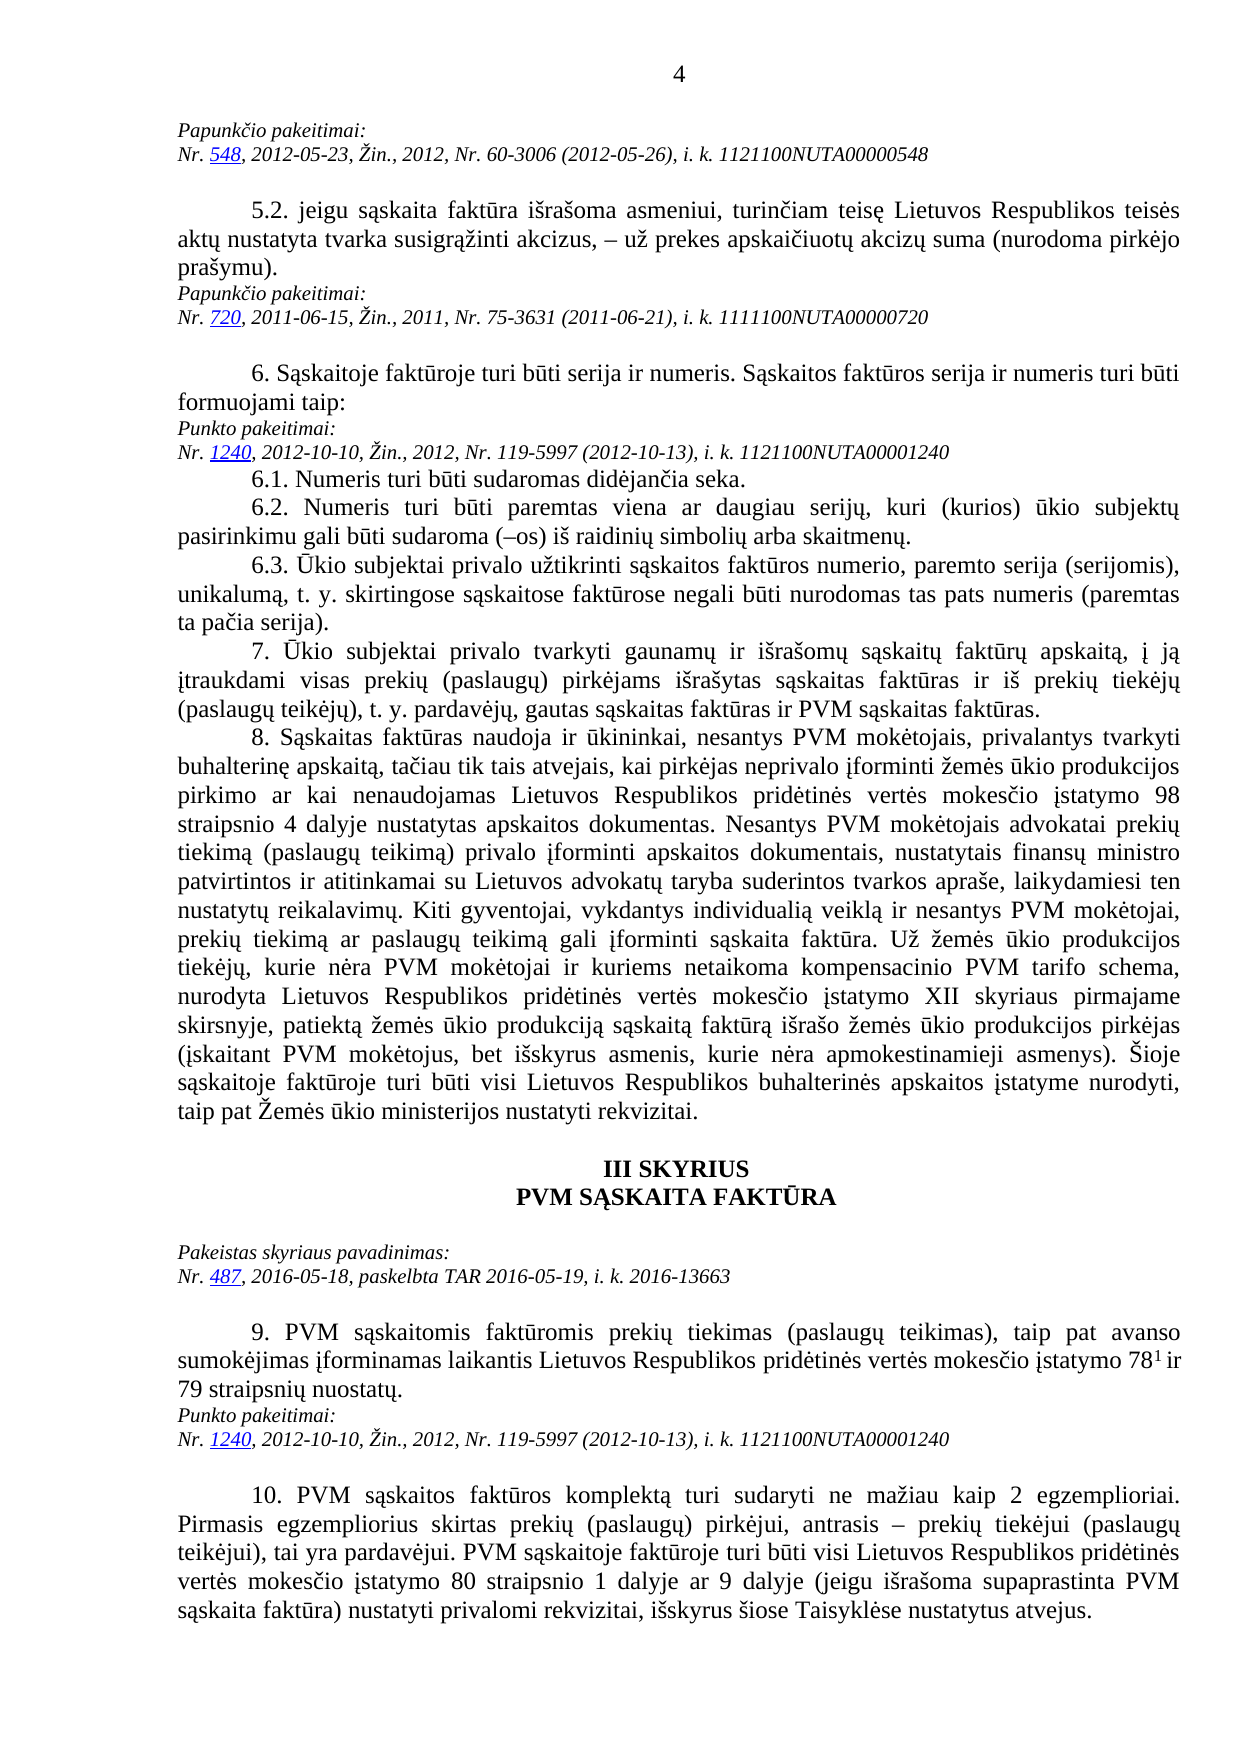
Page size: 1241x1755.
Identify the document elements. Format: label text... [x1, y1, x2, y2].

text Punkto pakeitimai: [177, 1403, 1181, 1427]
text 8. Sąskaitas faktūras naudoja ir ūkininkai, nesantys PVM mokėtojais, privalantys tvarkyti buhalterinę apskaitą, tačiau tik tais atvejais, kai pirkėjas neprivalo įforminti žemės ūkio produkcijos pirkimo ar kai nenaudojamas Lietuvos Respublikos pridėtinės vertės mokesčio įstatymo 98 straipsnio 4 dalyje nustatytas apskaitos dokumentas. Nesantys PVM mokėtojais advokatai prekių tiekimą (paslaugų teikimą) privalo įforminti apskaitos dokumentais, nustatytais finansų ministro patvirtintos ir atitinkamai su Lietuvos advokatų taryba suderintos tvarkos apraše, laikydamiesi ten nustatytų reikalavimų. Kiti gyventojai, vykdantys individualią veiklą ir nesantys PVM mokėtojai, prekių tiekimą ar paslaugų teikimą gali įforminti sąskaita faktūra. Už žemės ūkio produkcijos tiekėjų, kurie nėra PVM mokėtojai ir kuriems netaikoma kompensacinio PVM tarifo schema, nurodyta Lietuvos Respublikos pridėtinės vertės mokesčio įstatymo XII skyriaus pirmajame skirsnyje, patiektą žemės ūkio produkciją sąskaitą faktūrą išrašo žemės ūkio produkcijos pirkėjas (įskaitant PVM mokėtojus, bet išskyrus asmenis, kurie nėra apmokestinamieji asmenys). Šioje sąskaitoje faktūroje turi būti visi Lietuvos Respublikos buhalterinės apskaitos įstatyme nurodyti, taip pat Žemės ūkio ministerijos nustatyti rekvizitai. [177, 722, 1181, 1125]
text Nr. 548, 2012-05-23, Žin., 2012, Nr. 60-3006 (2012-05-26), i. k. 1121100NUTA00000548 [177, 142, 1181, 166]
text Papunkčio pakeitimai: [177, 118, 1181, 142]
text Nr. 1240, 2012-10-10, Žin., 2012, Nr. 119-5997 (2012-10-13), i. k. 1121100NUTA00001240 [177, 440, 1181, 464]
text 9. PVM sąskaitomis faktūromis prekių tiekimas (paslaugų teikimas), taip pat avanso sumokėjimas įforminamas laikantis Lietuvos Respublikos pridėtinės vertės mokesčio įstatymo 781 ir 79 straipsnių nuostatų. [177, 1317, 1181, 1403]
text 6. Sąskaitoje faktūroje turi būti serija ir numeris. Sąskaitos faktūros serija ir numeris turi būti formuojami taip: [177, 358, 1181, 416]
text 6.3. Ūkio subjektai privalo užtikrinti sąskaitos faktūros numerio, paremto serija (serijomis), unikalumą, t. y. skirtingose sąskaitose faktūrose negali būti nurodomas tas pats numeris (paremtas ta pačia serija). [177, 550, 1181, 636]
text Nr. 1240, 2012-10-10, Žin., 2012, Nr. 119-5997 (2012-10-13), i. k. 1121100NUTA00001240 [177, 1427, 1181, 1451]
text Pakeistas skyriaus pavadinimas: [177, 1240, 1181, 1264]
text Nr. 720, 2011-06-15, Žin., 2011, Nr. 75-3631 (2011-06-21), i. k. 1111100NUTA00000720 [177, 305, 1181, 329]
text 10. PVM sąskaitos faktūros komplektą turi sudaryti ne mažiau kaip 2 egzemplioriai. Pirmasis egzempliorius skirtas prekių (paslaugų) pirkėjui, antrasis – prekių tiekėjui (paslaugų teikėjui), tai yra pardavėjui. PVM sąskaitoje faktūroje turi būti visi Lietuvos Respublikos pridėtinės vertės mokesčio įstatymo 80 straipsnio 1 dalyje ar 9 dalyje (jeigu išrašoma supaprastinta PVM sąskaita faktūra) nustatyti privalomi rekvizitai, išskyrus šiose Taisyklėse nustatytus atvejus. [177, 1480, 1181, 1624]
text 5.2. jeigu sąskaita faktūra išrašoma asmeniui, turinčiam teisę Lietuvos Respublikos teisės aktų nustatyta tvarka susigrąžinti akcizus, – už prekes apskaičiuotų akcizų suma (nurodoma pirkėjo prašymu). [177, 195, 1181, 281]
text Nr. 487, 2016-05-18, paskelbta TAR 2016-05-19, i. k. 2016-13663 [177, 1264, 1181, 1288]
text 7. Ūkio subjektai privalo tvarkyti gaunamų ir išrašomų sąskaitų faktūrų apskaitą, į ją įtraukdami visas prekių (paslaugų) pirkėjams išrašytas sąskaitas faktūras ir iš prekių tiekėjų (paslaugų teikėjų), t. y. pardavėjų, gautas sąskaitas faktūras ir PVM sąskaitas faktūras. [177, 636, 1181, 722]
text 6.1. Numeris turi būti sudaromas didėjančia seka. [177, 464, 1181, 492]
text 6.2. Numeris turi būti paremtas viena ar daugiau serijų, kuri (kurios) ūkio subjektų pasirinkimu gali būti sudaroma (–os) iš raidinių simbolių arba skaitmenų. [177, 492, 1181, 550]
text III SKYRIUS PVM SĄSKAITA FAKTŪRA [177, 1154, 1181, 1211]
text Punkto pakeitimai: [177, 416, 1181, 440]
text Papunkčio pakeitimai: [177, 281, 1181, 305]
